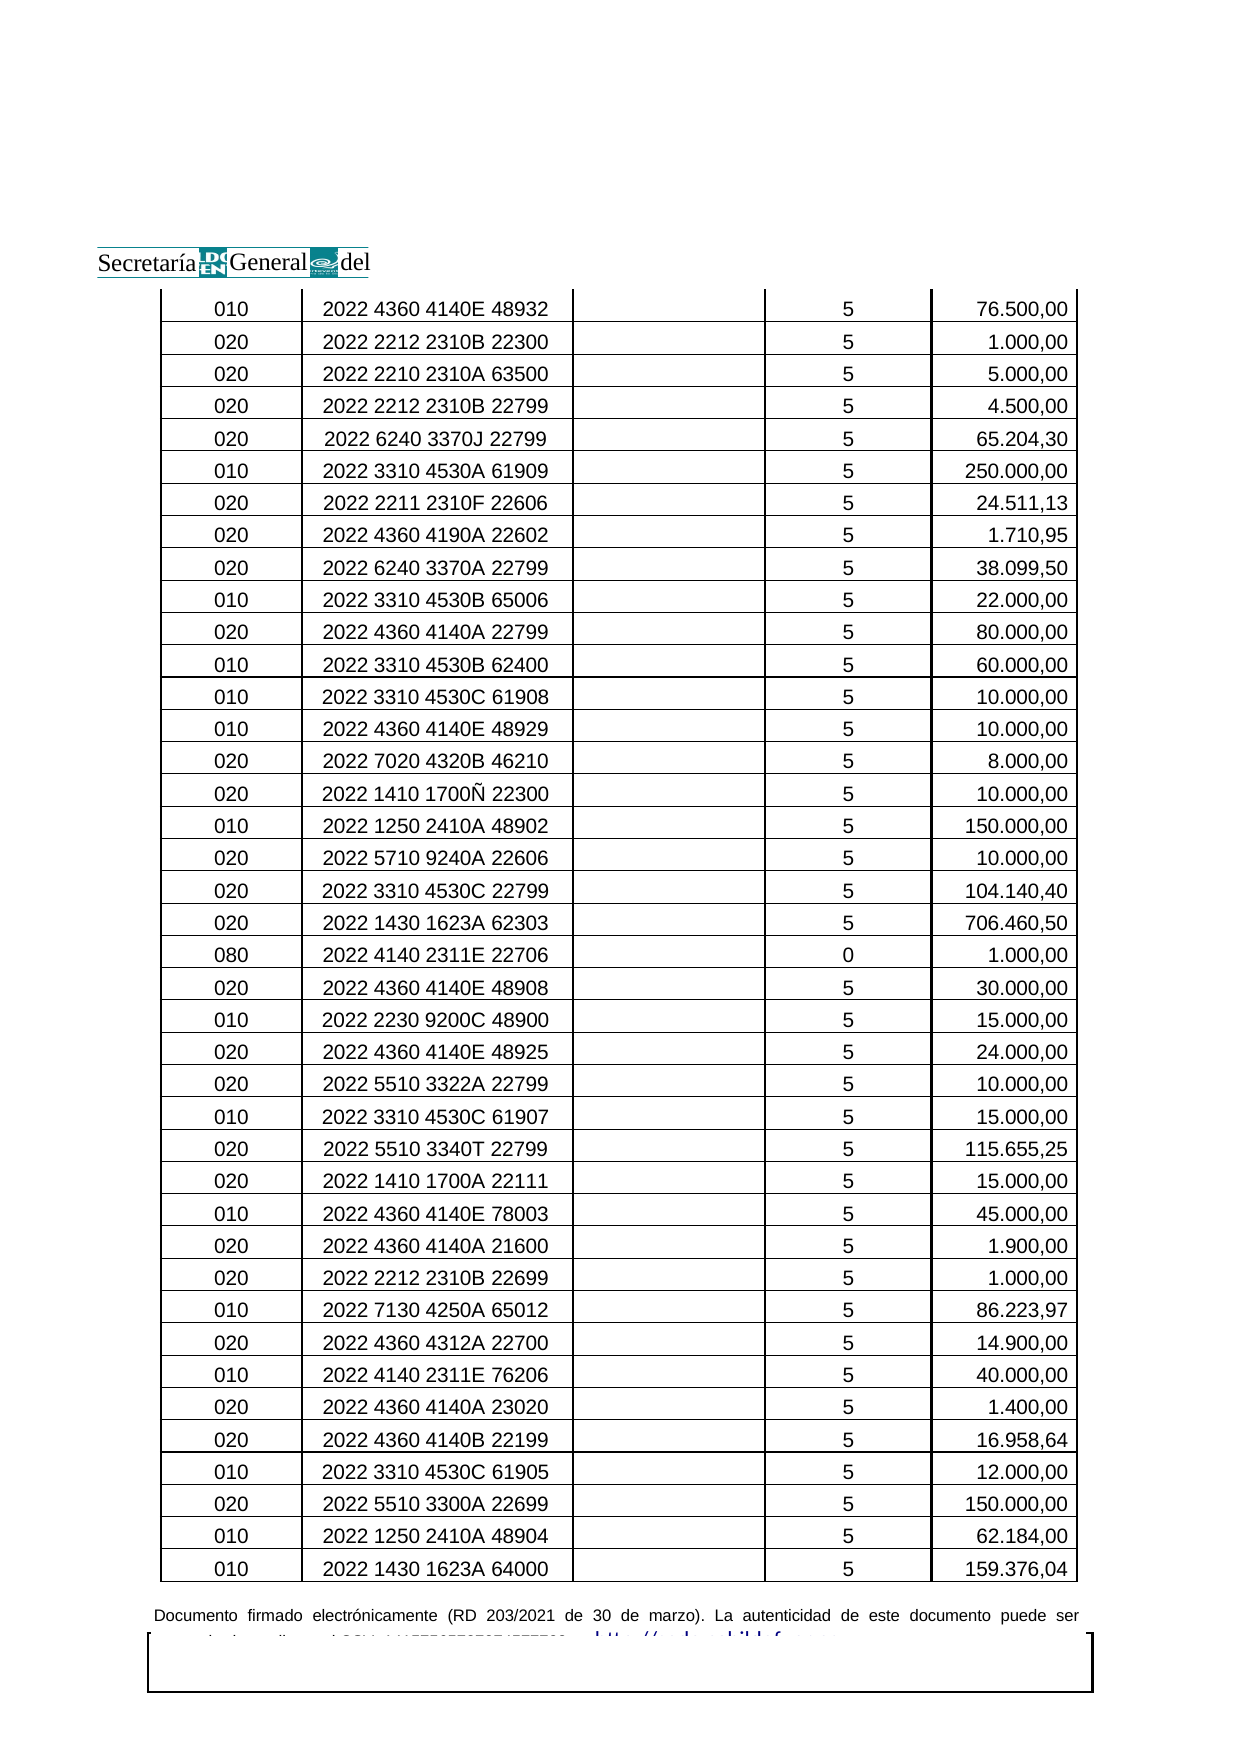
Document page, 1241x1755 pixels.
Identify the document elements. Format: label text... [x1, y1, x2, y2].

table_cell [574, 1097, 764, 1128]
table_cell 010 [162, 1291, 301, 1322]
table_cell 5 [766, 1453, 930, 1484]
table_cell 5 [766, 355, 930, 386]
table_cell [574, 645, 764, 676]
table_cell 2022 1430 1623A 62303 [303, 904, 572, 935]
table_cell 4.500,00 [933, 387, 1076, 418]
table_cell 020 [162, 839, 301, 870]
table_cell [574, 516, 764, 547]
table_cell 2022 2211 2310F 22606 [303, 484, 572, 515]
table_cell 30.000,00 [933, 968, 1076, 999]
table_cell 5 [766, 968, 930, 999]
table_cell [574, 581, 764, 612]
table_header 2022 4360 4140E 48932 [303, 289, 572, 321]
table_cell 2022 4360 4140E 48908 [303, 968, 572, 999]
table_cell [574, 1194, 764, 1225]
table_cell 5 [766, 1097, 930, 1128]
table_cell 2022 1250 2410A 48902 [303, 807, 572, 838]
table_cell [574, 387, 764, 418]
table_cell 020 [162, 419, 301, 450]
table_cell 5 [766, 1065, 930, 1096]
table_cell [574, 322, 764, 353]
table_cell 5 [766, 1033, 930, 1064]
table_cell [574, 1323, 764, 1354]
table_cell 5 [766, 1000, 930, 1032]
table_cell 5 [766, 387, 930, 418]
table_cell 020 [162, 1130, 301, 1161]
table_cell 2022 4360 4140E 48929 [303, 710, 572, 741]
table_cell 5 [766, 1130, 930, 1161]
table_cell [574, 1291, 764, 1322]
table_cell 020 [162, 1259, 301, 1290]
table_cell 5 [766, 451, 930, 483]
table_cell 12.000,00 [933, 1453, 1076, 1484]
table_cell 5 [766, 645, 930, 676]
table_cell 104.140,40 [933, 871, 1076, 902]
table_cell 2022 2212 2310B 22699 [303, 1259, 572, 1290]
table_cell 010 [162, 451, 301, 483]
table_cell 5 [766, 1388, 930, 1419]
table_cell 2022 2230 9200C 48900 [303, 1000, 572, 1032]
table_cell [574, 613, 764, 644]
table_cell 5 [766, 904, 930, 935]
table_cell 2022 4140 2311E 76206 [303, 1356, 572, 1387]
table_cell 020 [162, 1388, 301, 1419]
table_cell 2022 6240 3370J 22799 [303, 419, 572, 450]
table_cell 10.000,00 [933, 774, 1076, 806]
table_cell 2022 2212 2310B 22799 [303, 387, 572, 418]
table_cell 2022 4360 4140B 22199 [303, 1420, 572, 1451]
table_cell 62.184,00 [933, 1517, 1076, 1548]
table_cell 2022 2212 2310B 22300 [303, 322, 572, 353]
table_cell 020 [162, 387, 301, 418]
table_cell 22.000,00 [933, 581, 1076, 612]
table_cell 86.223,97 [933, 1291, 1076, 1322]
table_cell [574, 419, 764, 450]
table_cell 010 [162, 1000, 301, 1032]
table_cell 010 [162, 581, 301, 612]
table_cell 020 [162, 484, 301, 515]
table_cell 706.460,50 [933, 904, 1076, 935]
table_cell [574, 710, 764, 741]
table_cell 250.000,00 [933, 451, 1076, 483]
table_cell 080 [162, 936, 301, 967]
table_cell 5 [766, 613, 930, 644]
picture [97, 247, 369, 278]
table_cell 2022 4360 4190A 22602 [303, 516, 572, 547]
table_cell 2022 4360 4140A 21600 [303, 1226, 572, 1258]
table_cell 2022 1410 1700A 22111 [303, 1162, 572, 1193]
table_cell 1.000,00 [933, 936, 1076, 967]
table_cell 10.000,00 [933, 710, 1076, 741]
table_cell [574, 1485, 764, 1516]
table_cell 010 [162, 1453, 301, 1484]
table_cell 020 [162, 322, 301, 353]
table_cell 5 [766, 1259, 930, 1290]
table_cell 020 [162, 774, 301, 806]
table_cell 150.000,00 [933, 1485, 1076, 1516]
table_cell 2022 4360 4140E 78003 [303, 1194, 572, 1225]
table_cell 80.000,00 [933, 613, 1076, 644]
table_cell 5 [766, 1517, 930, 1548]
table_cell 5 [766, 484, 930, 515]
table_cell 020 [162, 1033, 301, 1064]
table_cell 2022 4140 2311E 22706 [303, 936, 572, 967]
table_cell 2022 1410 1700Ñ 22300 [303, 774, 572, 806]
table_header 5 [766, 289, 930, 321]
table_cell 2022 2210 2310A 63500 [303, 355, 572, 386]
table_cell 010 [162, 1194, 301, 1225]
table_cell 5 [766, 548, 930, 579]
table_cell 2022 4360 4140A 22799 [303, 613, 572, 644]
table_cell 5 [766, 581, 930, 612]
table_cell 5 [766, 322, 930, 353]
table_cell 2022 5510 3300A 22699 [303, 1485, 572, 1516]
table_cell 40.000,00 [933, 1356, 1076, 1387]
table_cell 020 [162, 1226, 301, 1258]
table_cell 010 [162, 1517, 301, 1548]
table_cell 5 [766, 710, 930, 741]
table_cell 2022 4360 4140E 48925 [303, 1033, 572, 1064]
table_cell [574, 1065, 764, 1096]
table_cell 010 [162, 645, 301, 676]
table_cell 2022 5510 3340T 22799 [303, 1130, 572, 1161]
table_cell [574, 1356, 764, 1387]
table_cell [574, 774, 764, 806]
table_cell 8.000,00 [933, 742, 1076, 773]
table_cell 010 [162, 1549, 301, 1581]
table_cell 010 [162, 1356, 301, 1387]
table_cell 2022 1430 1623A 64000 [303, 1549, 572, 1581]
table_cell [574, 1259, 764, 1290]
table_cell [574, 904, 764, 935]
table_cell 2022 3310 4530B 62400 [303, 645, 572, 676]
table_cell 5 [766, 1194, 930, 1225]
table_cell 14.900,00 [933, 1323, 1076, 1354]
table_cell 1.900,00 [933, 1226, 1076, 1258]
table_cell 1.000,00 [933, 322, 1076, 353]
table_header 010 [162, 289, 301, 321]
table_cell [574, 1453, 764, 1484]
table_cell [574, 451, 764, 483]
table_cell [574, 678, 764, 709]
table_cell 020 [162, 355, 301, 386]
table_cell 5 [766, 1549, 930, 1581]
table_cell 2022 4360 4312A 22700 [303, 1323, 572, 1354]
table_cell [574, 1162, 764, 1193]
table_cell 10.000,00 [933, 839, 1076, 870]
table_cell [574, 1549, 764, 1581]
table_cell 5 [766, 1356, 930, 1387]
table_cell [574, 1517, 764, 1548]
table_cell 16.958,64 [933, 1420, 1076, 1451]
table_cell [574, 839, 764, 870]
table_cell 1.710,95 [933, 516, 1076, 547]
table_cell 020 [162, 742, 301, 773]
table_cell 010 [162, 710, 301, 741]
table_cell 2022 7020 4320B 46210 [303, 742, 572, 773]
table_cell 020 [162, 613, 301, 644]
table_cell 2022 3310 4530C 61908 [303, 678, 572, 709]
table_cell 5 [766, 1226, 930, 1258]
table_cell 10.000,00 [933, 1065, 1076, 1096]
table_cell 2022 4360 4140A 23020 [303, 1388, 572, 1419]
table_cell 115.655,25 [933, 1130, 1076, 1161]
table_cell [574, 1420, 764, 1451]
table_cell [574, 968, 764, 999]
table_cell 2022 7130 4250A 65012 [303, 1291, 572, 1322]
table_cell [574, 355, 764, 386]
table_cell 5 [766, 678, 930, 709]
table_cell 5 [766, 1162, 930, 1193]
table_cell 5.000,00 [933, 355, 1076, 386]
table_cell 45.000,00 [933, 1194, 1076, 1225]
table_cell 020 [162, 968, 301, 999]
table_cell [574, 1033, 764, 1064]
table_cell [574, 1226, 764, 1258]
table_cell 010 [162, 807, 301, 838]
table_cell 10.000,00 [933, 678, 1076, 709]
table_cell 5 [766, 1485, 930, 1516]
table_cell [574, 1000, 764, 1032]
table_cell [574, 1130, 764, 1161]
table_cell 5 [766, 516, 930, 547]
table_cell 2022 3310 4530A 61909 [303, 451, 572, 483]
table_cell 020 [162, 904, 301, 935]
table_cell [574, 1388, 764, 1419]
table_cell 020 [162, 871, 301, 902]
table_cell 020 [162, 516, 301, 547]
table_cell 5 [766, 1291, 930, 1322]
table_cell 24.000,00 [933, 1033, 1076, 1064]
table_cell 1.400,00 [933, 1388, 1076, 1419]
table_cell 5 [766, 1323, 930, 1354]
table_cell 60.000,00 [933, 645, 1076, 676]
table_cell 020 [162, 1323, 301, 1354]
table_cell 0 [766, 936, 930, 967]
table_cell 020 [162, 1420, 301, 1451]
table_cell 2022 5710 9240A 22606 [303, 839, 572, 870]
table_cell 159.376,04 [933, 1549, 1076, 1581]
table_cell 1.000,00 [933, 1259, 1076, 1290]
table_cell 2022 3310 4530C 61907 [303, 1097, 572, 1128]
table_header [574, 289, 764, 321]
table_cell 5 [766, 419, 930, 450]
table_cell 020 [162, 548, 301, 579]
table_cell 5 [766, 774, 930, 806]
table_cell 5 [766, 807, 930, 838]
table_cell [574, 742, 764, 773]
table_cell 5 [766, 1420, 930, 1451]
table_cell 5 [766, 742, 930, 773]
table_cell 2022 1250 2410A 48904 [303, 1517, 572, 1548]
table_cell 2022 3310 4530C 22799 [303, 871, 572, 902]
table_cell 38.099,50 [933, 548, 1076, 579]
table_cell 15.000,00 [933, 1000, 1076, 1032]
table_cell 020 [162, 1485, 301, 1516]
table_header 76.500,00 [933, 289, 1076, 321]
table_cell 15.000,00 [933, 1097, 1076, 1128]
table_cell 24.511,13 [933, 484, 1076, 515]
table_cell 010 [162, 1097, 301, 1128]
table_cell 020 [162, 1065, 301, 1096]
table_cell 65.204,30 [933, 419, 1076, 450]
table_cell [574, 871, 764, 902]
table_cell 15.000,00 [933, 1162, 1076, 1193]
table_cell 150.000,00 [933, 807, 1076, 838]
table_cell 2022 3310 4530C 61905 [303, 1453, 572, 1484]
table_cell 5 [766, 871, 930, 902]
table_cell 2022 5510 3322A 22799 [303, 1065, 572, 1096]
table_cell 2022 6240 3370A 22799 [303, 548, 572, 579]
table_cell 020 [162, 1162, 301, 1193]
table_cell [574, 807, 764, 838]
table_cell [574, 484, 764, 515]
table_cell [574, 936, 764, 967]
table_cell 2022 3310 4530B 65006 [303, 581, 572, 612]
table_cell 010 [162, 678, 301, 709]
table_cell 5 [766, 839, 930, 870]
table_cell [574, 548, 764, 579]
